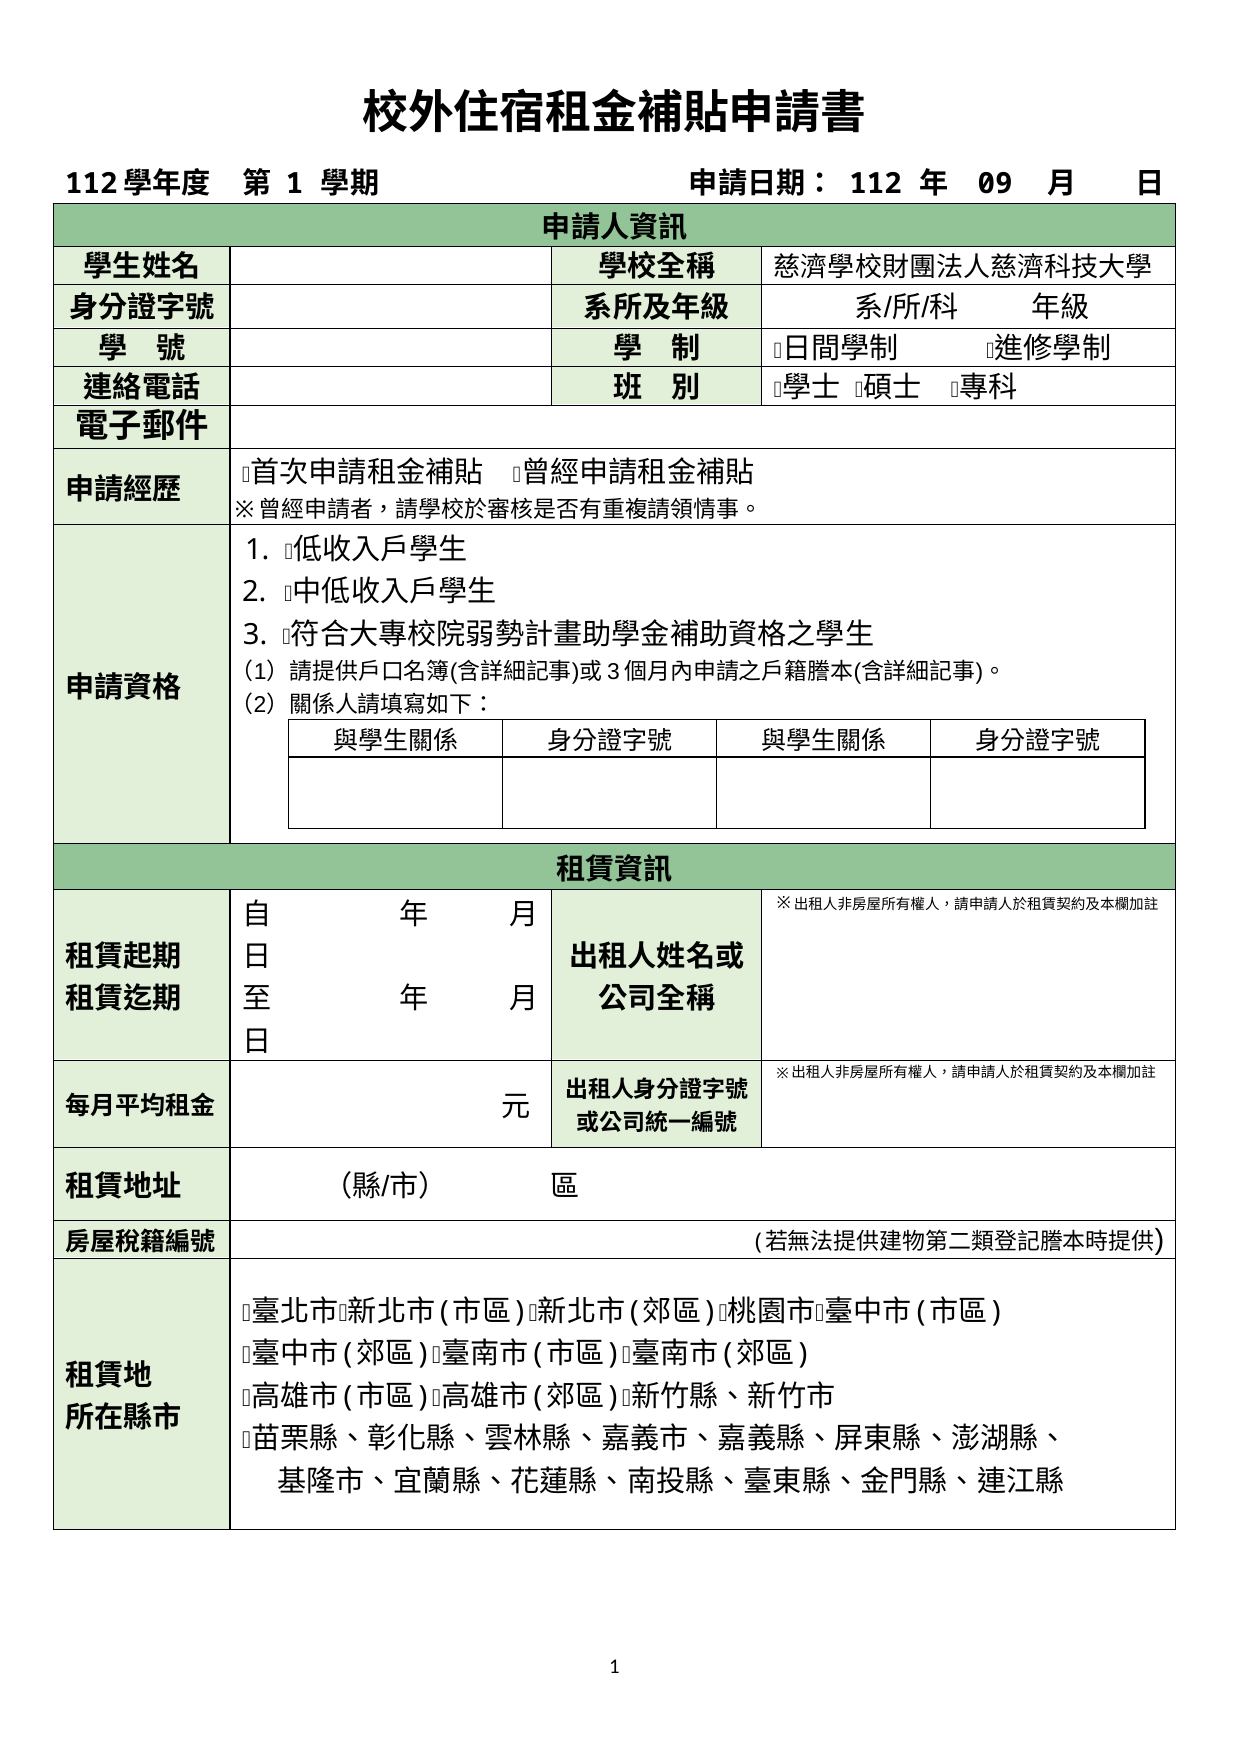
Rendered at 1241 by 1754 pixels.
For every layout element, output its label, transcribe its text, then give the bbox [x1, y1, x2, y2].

table_cell [231, 406, 1175, 448]
table_cell 慈濟學校財團法人慈濟科技大學 [762, 247, 1175, 284]
table_cell [231, 329, 551, 366]
table_cell ※出租人非房屋所有權人，請申請人於租賃契約及本欄加註 [762, 890, 1175, 1059]
table_cell [231, 285, 551, 327]
table_cell 日間學制 進修學制 [762, 329, 1175, 366]
table_cell 系所及年級 [552, 285, 761, 327]
table_cell 學生姓名 [54, 247, 229, 284]
table_cell 每月平均租金 [54, 1061, 229, 1147]
table_cell [717, 758, 930, 827]
table_cell 自 年 月 日 至 年 月 日 [231, 890, 551, 1059]
table_cell 系/所/科 年級 [762, 285, 1175, 327]
table_cell 出租人姓名或公司全稱 [552, 890, 761, 1059]
table_cell 班 別 [552, 367, 761, 404]
table_cell 連絡電話 [54, 367, 229, 404]
table_cell 租賃資訊 [54, 844, 1175, 889]
table_cell [289, 758, 502, 827]
table_cell 元 [231, 1061, 551, 1147]
table_cell 出租人身分證字號或公司統一編號 [552, 1061, 761, 1147]
table_cell [503, 758, 716, 827]
table_cell 學 制 [552, 329, 761, 366]
table_cell 租賃起期 租賃迄期 [54, 890, 229, 1059]
table_cell 申請人資訊 [54, 204, 1175, 246]
table_header 身分證字號 [503, 720, 716, 756]
table_cell （縣/市） 區 [231, 1148, 1175, 1220]
table_cell 申請經歷 [54, 449, 229, 524]
table_header 申請日期： 112 年 09 月 日 [551, 160, 1175, 202]
table_cell ※出租人非房屋所有權人，請申請人於租賃契約及本欄加註 [762, 1061, 1175, 1147]
text 校外住宿租金補貼申請書 [77, 75, 1152, 141]
table_cell (若無法提供建物第二類登記謄本時提供) [231, 1221, 1175, 1257]
table_cell [931, 758, 1144, 827]
table_cell 身分證字號 [54, 285, 229, 327]
table_cell 1. 低收入戶學生 2. 中低收入戶學生 3. 符合大專校院弱勢計畫助學金補助資格之學生 （1）請提供戶口名簿(含詳細記事)或3個月內申請之戶籍謄本(含詳細記事)。 （2）關係人請填寫如下： [231, 525, 1175, 843]
table_header 與學生關係 [289, 720, 502, 756]
table_cell 臺北市新北市(市區)新北市(郊區)桃園市臺中市(市區) 臺中市(郊區)臺南市(市區)臺南市(郊區) 高雄市(市區)高雄市(郊區)新竹縣、新竹市 苗栗縣、彰化縣、雲林縣、嘉義市、嘉義縣、屏東縣、澎湖縣、 基隆市、宜蘭縣、花蓮縣、南投縣、臺東縣、金門縣、連江縣 [231, 1259, 1175, 1529]
table_cell 學校全稱 [552, 247, 761, 284]
table_cell 學 號 [54, 329, 229, 366]
table_header 與學生關係 [717, 720, 930, 756]
table_cell [231, 247, 551, 284]
table_header 第 1 學期 [230, 160, 551, 202]
table_cell 申請資格 [54, 525, 229, 843]
table_cell 租賃地 所在縣市 [54, 1259, 229, 1529]
table_header 身分證字號 [931, 720, 1144, 756]
table_header 112學年度 [53, 160, 230, 202]
table_cell 房屋稅籍編號 [54, 1221, 229, 1257]
table_cell 電子郵件 [54, 406, 229, 448]
table_cell 租賃地址 [54, 1148, 229, 1220]
table_cell 學士 碩士 專科 [762, 367, 1175, 404]
table_cell 首次申請租金補貼 曾經申請租金補貼 ※曾經申請者，請學校於審核是否有重複請領情事。 [231, 449, 1175, 524]
table_cell [231, 367, 551, 404]
